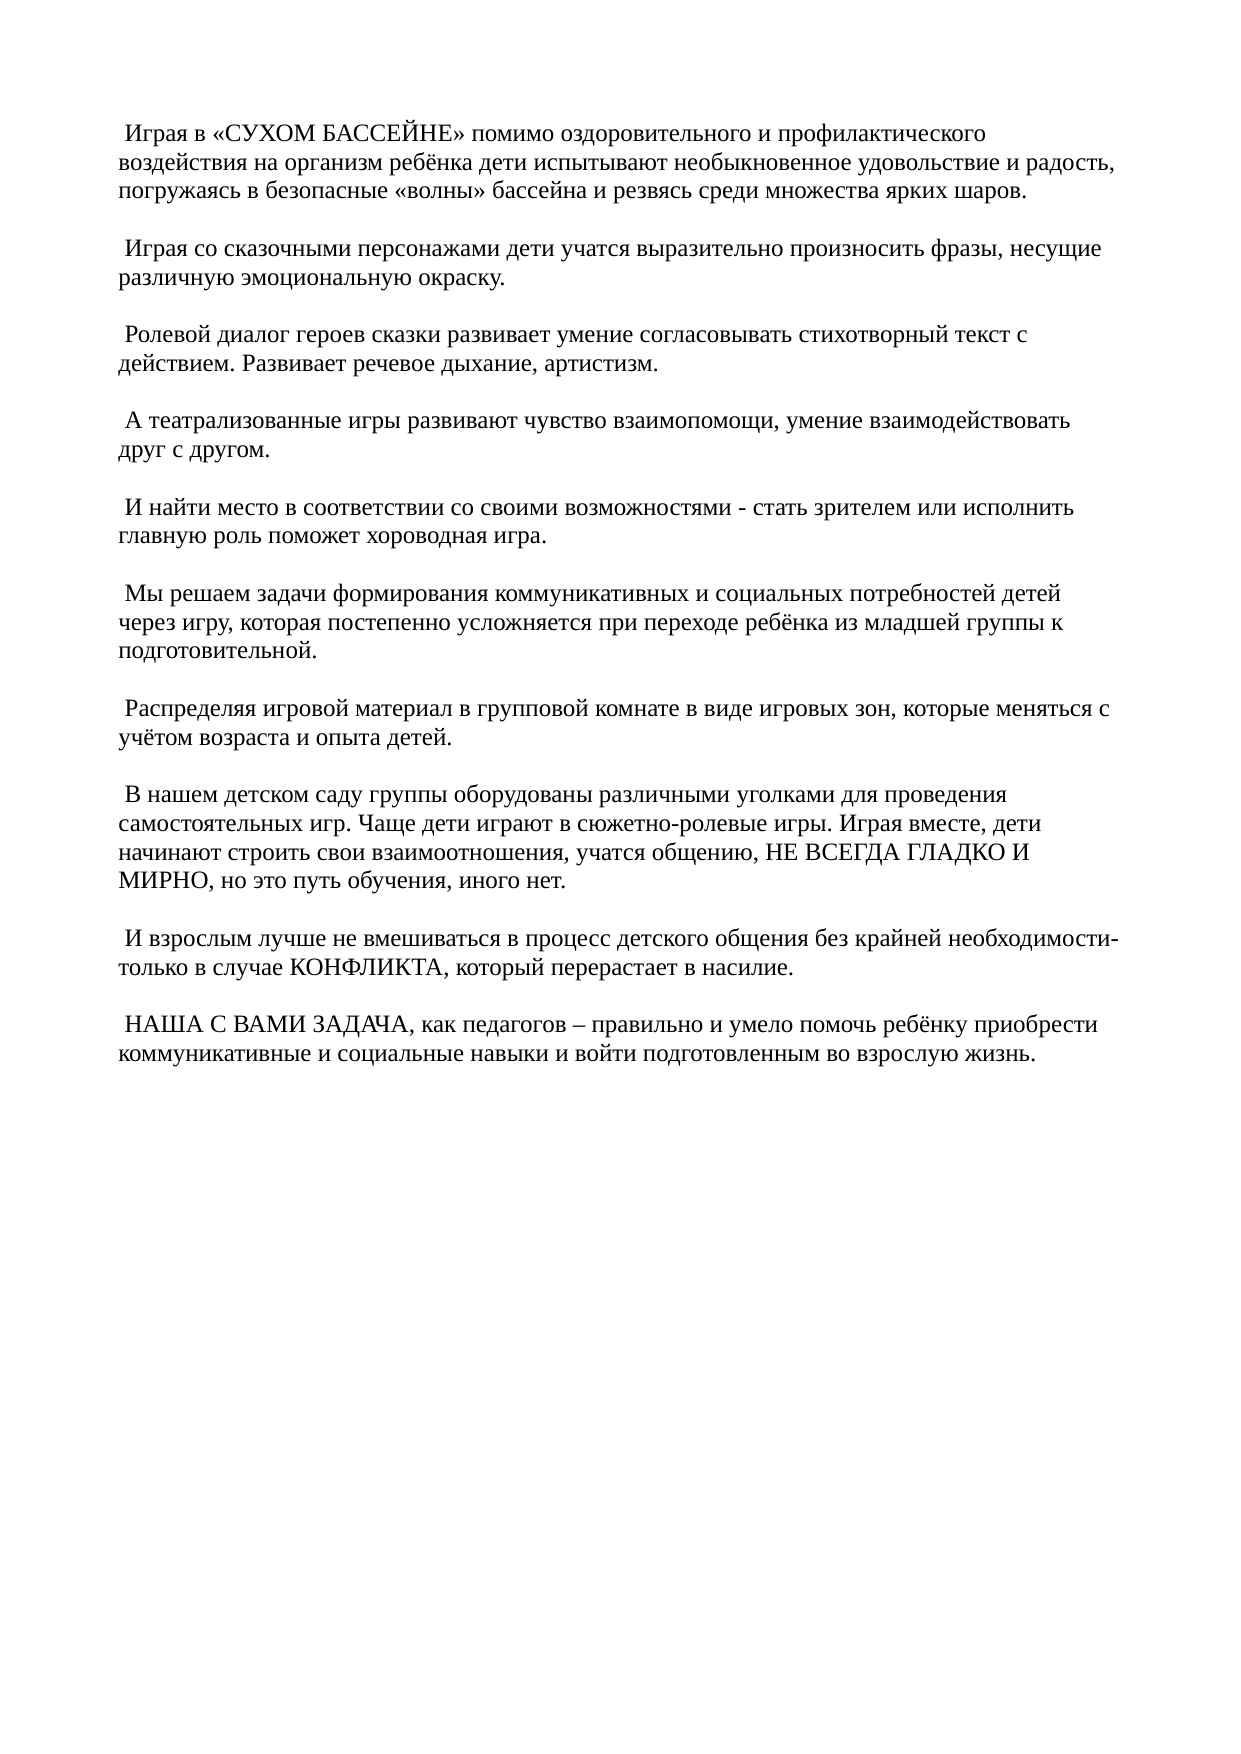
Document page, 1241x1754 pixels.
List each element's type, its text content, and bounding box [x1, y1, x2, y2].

text Играя в «СУХОМ БАССЕЙНЕ» помимо оздоровительного и профилактического воздействия на организм ребёнка дети испытывают необыкновенное удовольствие и радость, погружаясь в безопасные «волны» бассейна и резвясь среди множества ярких шаров. [118, 118, 1122, 204]
text И взрослым лучше не вмешиваться в процесс детского общения без крайней необходимости- только в случае КОНФЛИКТА, который перерастает в насилие. [118, 923, 1122, 981]
text Играя со сказочными персонажами дети учатся выразительно произносить фразы, несущие различную эмоциональную окраску. [118, 233, 1122, 291]
text А театрализованные игры развивают чувство взаимопомощи, умение взаимодействовать друг с другом. [118, 406, 1122, 463]
text И найти место в соответствии со своими возможностями - стать зрителем или исполнить главную роль поможет хороводная игра. [118, 492, 1122, 549]
text Распределяя игровой материал в групповой комнате в виде игровых зон, которые меняться с учётом возраста и опыта детей. [118, 693, 1122, 751]
text В нашем детском саду группы оборудованы различными уголками для проведения самостоятельных игр. Чаще дети играют в сюжетно-ролевые игры. Играя вместе, дети начинают строить свои взаимоотношения, учатся общению, НЕ ВСЕГДА ГЛАДКО И МИРНО, но это путь обучения, иного нет. [118, 779, 1122, 894]
text Мы решаем задачи формирования коммуникативных и социальных потребностей детей через игру, которая постепенно усложняется при переходе ребёнка из младшей группы к подготовительной. [118, 578, 1122, 664]
text Ролевой диалог героев сказки развивает умение согласовывать стихотворный текст с действием. Развивает речевое дыхание, артистизм. [118, 319, 1122, 377]
text НАША С ВАМИ ЗАДАЧА, как педагогов – правильно и умело помочь ребёнку приобрести коммуникативные и социальные навыки и войти подготовленным во взрослую жизнь. [118, 1009, 1122, 1067]
